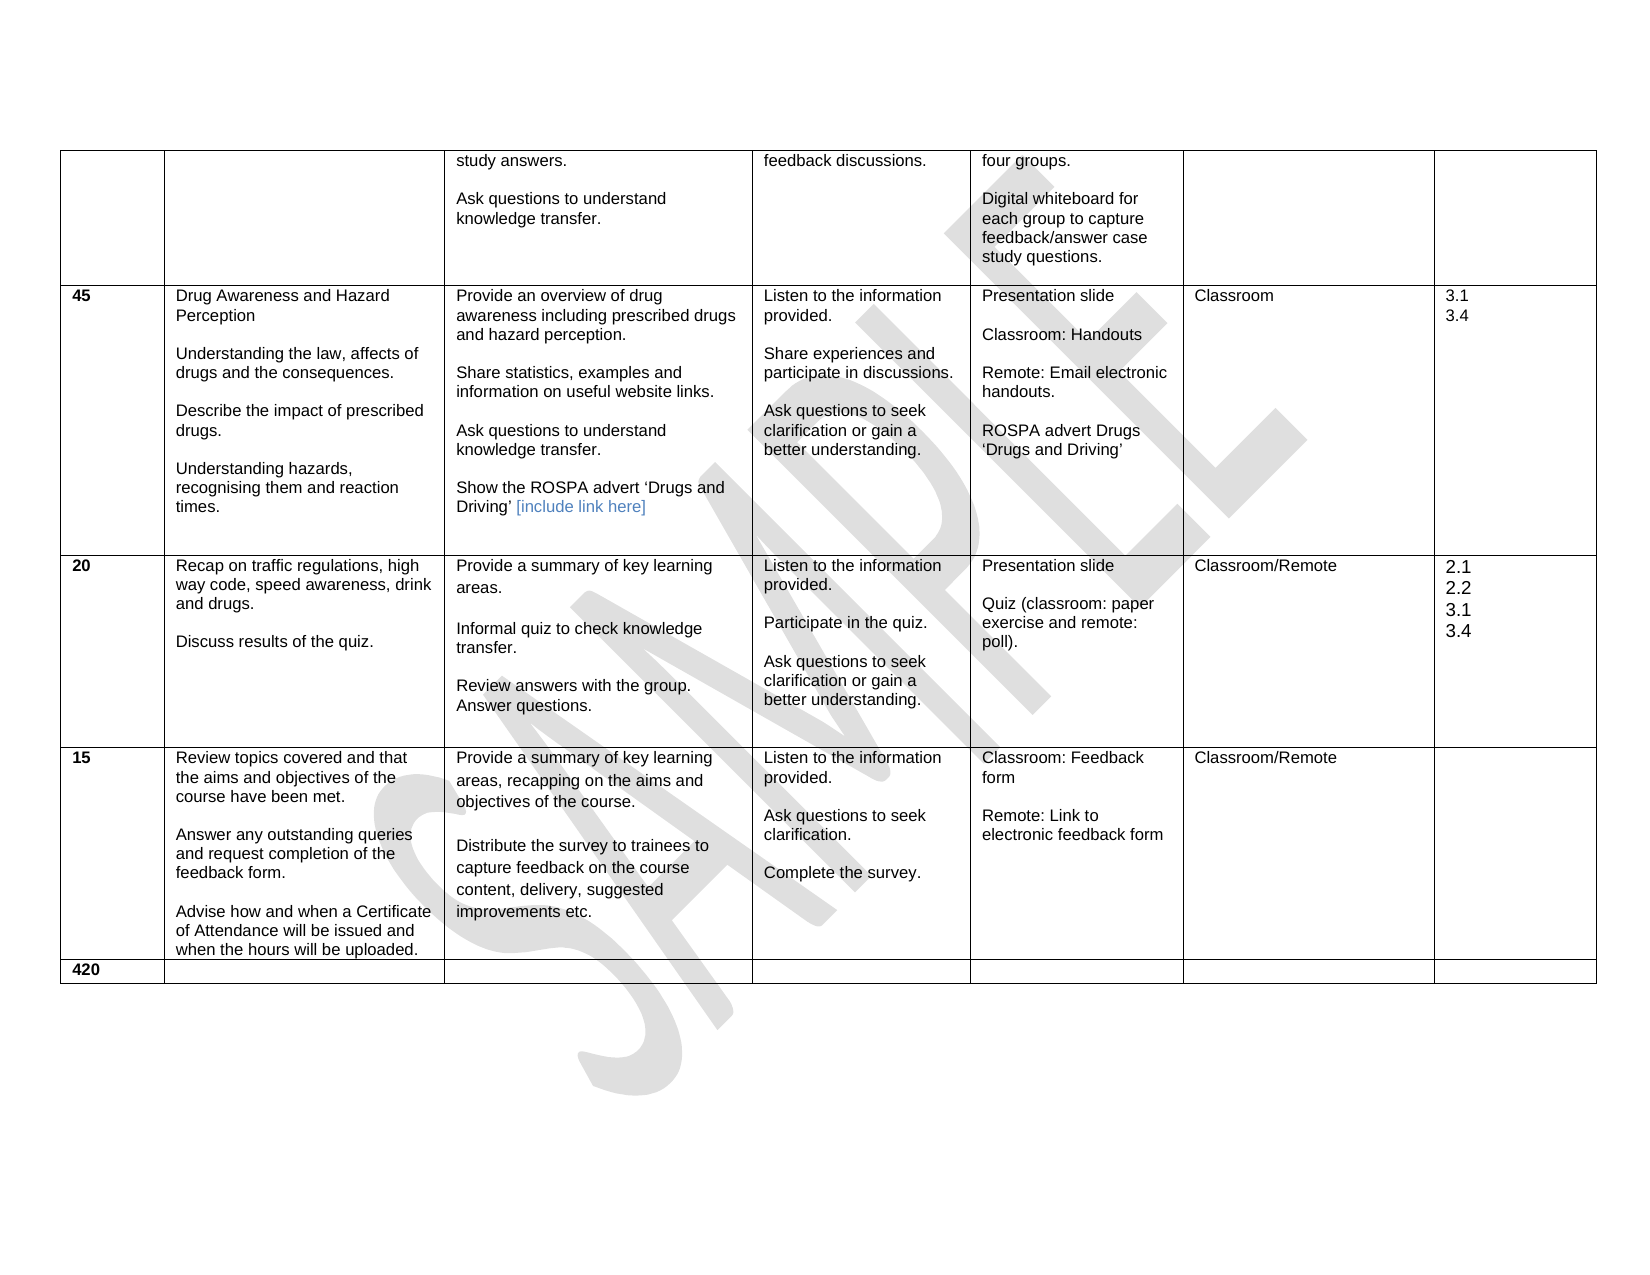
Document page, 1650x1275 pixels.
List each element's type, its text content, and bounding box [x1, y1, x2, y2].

table_cell [1435, 151, 1596, 285]
table_cell Listen to the information provided. Participate in the quiz. Ask questions to seek clarification or gain a better understanding. [778, 563, 966, 747]
table_cell [1435, 960, 1596, 983]
table_cell Review topics covered and that the aims and objectives of the course have been met. Answer any outstanding queries and request completion of the feedback form. Advise how and when a Certificate of Attendance will be issued and when the hours will be uploaded. [165, 748, 444, 959]
table_cell Listen to the information provided. Share experiences and participate in discussions. Ask questions to seek clarification or gain a better understanding. [753, 437, 870, 554]
table_cell Presentation slide Quiz (classroom: paper exercise and remote: poll). [971, 556, 1183, 747]
table_cell Listen to the information provided. Participate in the quiz. Ask questions to seek clarification or gain a better understanding. [753, 581, 842, 733]
table_cell Listen to the information provided. Participate in the quiz. Ask questions to seek clarification or gain a better understanding. [811, 556, 970, 715]
table_cell [445, 960, 620, 983]
table_cell 15 [61, 748, 164, 959]
table_cell Classroom: Feedback form Remote: Link to electronic feedback form [971, 748, 1183, 959]
table_cell study answers. Ask questions to understand knowledge transfer. [445, 151, 752, 285]
table_cell Provide a summary of key learning areas, recapping on the aims and objectives of the course. Distribute the survey to trainees to capture feedback on the course content, delivery, suggested improvements etc. [550, 748, 693, 886]
table_cell Provide a summary of key learning areas, recapping on the aims and objectives of the course. Distribute the survey to trainees to capture feedback on the course content, delivery, suggested improvements etc. [607, 748, 752, 849]
table_cell Drug Awareness and Hazard Perception Understanding the law, affects of drugs and the consequences. Describe the impact of prescribed drugs. Understanding hazards, recognising them and reaction times. [165, 286, 444, 554]
table_cell Provide an overview of drug awareness including prescribed drugs and hazard perception. Share statistics, examples and information on useful website links. Ask questions to understand knowledge transfer. Show the ROSPA advert ‘Drugs and Driving’ [include link here] [445, 286, 752, 554]
table_cell Classroom/Remote [1184, 748, 1434, 959]
table_cell 420 [61, 960, 164, 983]
table_cell [61, 151, 164, 285]
table_cell Provide a summary of key learning areas, recapping on the aims and objectives of the course. Distribute the survey to trainees to capture feedback on the course content, delivery, suggested improvements etc. [445, 926, 593, 959]
table_cell [1184, 960, 1434, 983]
table_cell Classroom/Remote [1184, 556, 1434, 747]
table_cell Provide a summary of key learning areas. Informal quiz to check knowledge transfer. Review answers with the group. Answer questions. [445, 556, 752, 747]
table_cell Provide a summary of key learning areas, recapping on the aims and objectives of the course. Distribute the survey to trainees to capture feedback on the course content, delivery, suggested improvements etc. [445, 748, 667, 959]
table_cell [165, 151, 444, 285]
table_cell 3.1 3.4 [1435, 286, 1596, 554]
table_cell [753, 960, 970, 983]
table_cell [701, 960, 752, 983]
table_cell Listen to the information provided. Ask questions to seek clarification. Complete the survey. [753, 748, 970, 959]
table_cell Listen to the information provided. Share experiences and participate in discussions. Ask questions to seek clarification or gain a better understanding. [798, 413, 942, 554]
table_cell Classroom [1184, 286, 1434, 554]
table_cell 2.1 2.2 3.1 3.4 [1435, 556, 1596, 747]
table_cell [1435, 748, 1596, 959]
table_cell feedback discussions. [753, 151, 970, 285]
table_cell Recap on traffic regulations, high way code, speed awareness, drink and drugs. Discuss results of the quiz. [165, 556, 444, 747]
table_cell Listen to the information provided. Share experiences and participate in discussions. Ask questions to seek clarification or gain a better understanding. [753, 286, 970, 493]
table_cell [635, 960, 683, 983]
table_cell four groups. Digital whiteboard for each group to capture feedback/answer case study questions. [971, 151, 1183, 285]
table_cell [1184, 151, 1434, 285]
table_cell 45 [61, 286, 164, 554]
table_cell [165, 960, 444, 983]
table_cell Presentation slide Classroom: Handouts Remote: Email electronic handouts. ROSPA advert Drugs ‘Drugs and Driving’ [971, 286, 1183, 554]
table_cell [971, 960, 1183, 983]
table_cell 20 [61, 556, 164, 747]
table_cell Provide a summary of key learning areas, recapping on the aims and objectives of the course. Distribute the survey to trainees to capture feedback on the course content, delivery, suggested improvements etc. [673, 866, 752, 959]
